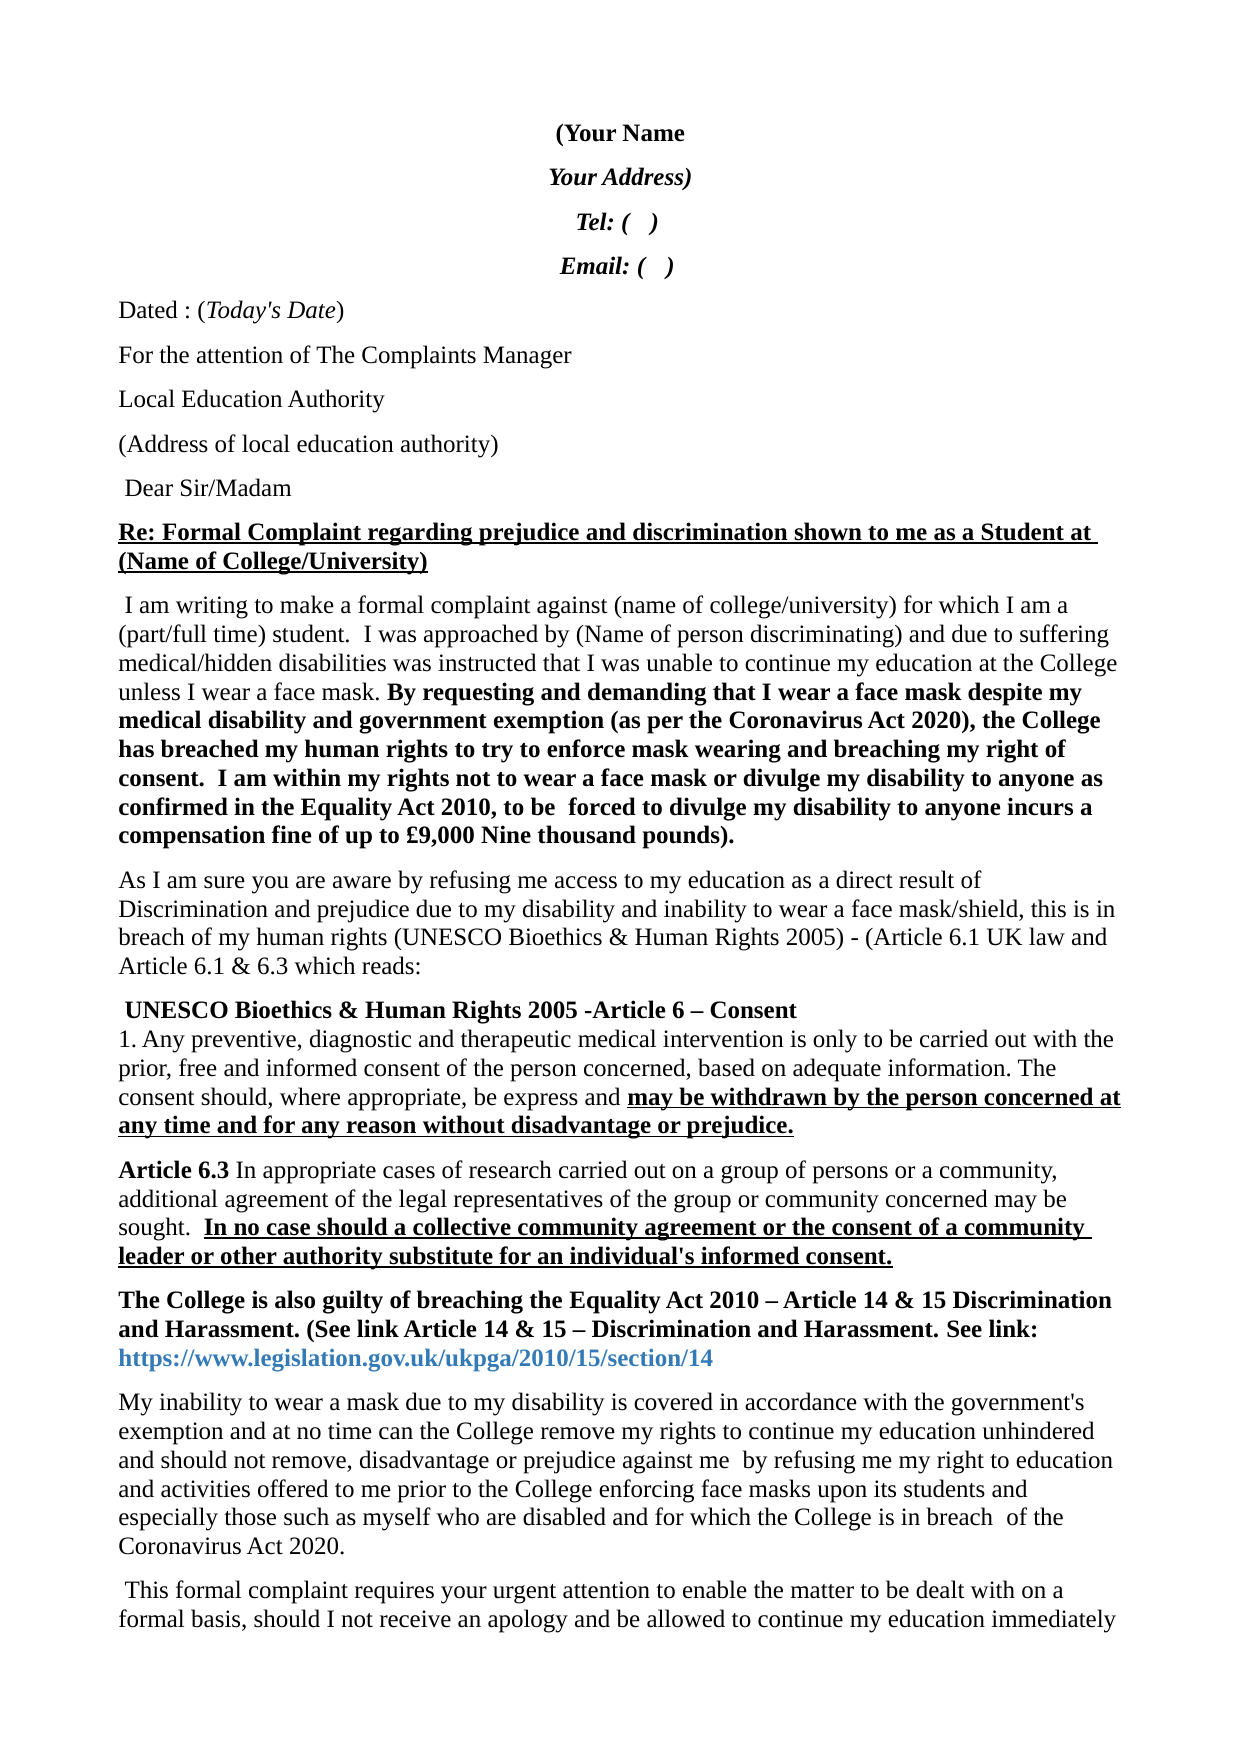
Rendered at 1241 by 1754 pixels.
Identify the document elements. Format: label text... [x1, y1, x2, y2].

text Dated : (Today's Date) [118, 296, 1122, 324]
text Email: ( ) [118, 251, 1122, 280]
text For the attention of The Complaints Manager [118, 340, 1122, 369]
text My inability to wear a mask due to my disability is covered in accordance with the government's exemption and at no time can the College remove my rights to continue my education unhindered and should not remove, disadvantage or prejudice against me by refusing me my right to education and activities offered to me prior to the College enforcing face masks upon its students and especially those such as myself who are disabled and for which the College is in breach of the Coronavirus Act 2020. [118, 1387, 1122, 1560]
text Re: Formal Complaint regarding prejudice and discrimination shown to me as a Student at (Name of College/University) [118, 517, 1122, 575]
text (Address of local education authority) [118, 429, 1122, 457]
text Your Address) [118, 162, 1122, 191]
text This formal complaint requires your urgent attention to enable the matter to be dealt with on a formal basis, should I not receive an apology and be allowed to continue my education immediately [118, 1576, 1122, 1633]
text Article 6.3 In appropriate cases of research carried out on a group of persons or a community, additional agreement of the legal representatives of the group or community concerned may be sought. In no case should a collective community agreement or the consent of a community leader or other authority substitute for an individual's informed consent. [118, 1155, 1122, 1270]
text Dear Sir/Madam [118, 473, 1122, 502]
text As I am sure you are aware by refusing me access to my education as a direct result of Discrimination and prejudice due to my disability and inability to wear a face mask/shield, this is in breach of my human rights (UNESCO Bioethics & Human Rights 2005) - (Article 6.1 UK law and Article 6.1 & 6.3 which reads: [118, 865, 1122, 980]
text The College is also guilty of breaching the Equality Act 2010 – Article 14 & 15 Discrimination and Harassment. (See link Article 14 & 15 – Discrimination and Harassment. See link: https://www.legislation.gov.uk/ukpga/2010/15/section/14 [118, 1286, 1122, 1372]
text Local Education Authority [118, 384, 1122, 413]
text Tel: ( ) [118, 207, 1122, 236]
text I am writing to make a formal complaint against (name of college/university) for which I am a (part/full time) student. I was approached by (Name of person discriminating) and due to suffering medical/hidden disabilities was instructed that I was unable to continue my education at the College unless I wear a face mask. By requesting and demanding that I wear a face mask despite my medical disability and government exemption (as per the Coronavirus Act 2020), the College has breached my human rights to try to enforce mask wearing and breaching my right of consent. I am within my rights not to wear a face mask or divulge my disability to anyone as confirmed in the Equality Act 2010, to be forced to divulge my disability to anyone incurs a compensation fine of up to £9,000 Nine thousand pounds). [118, 591, 1122, 849]
text UNESCO Bioethics & Human Rights 2005 -Article 6 – Consent 1. Any preventive, diagnostic and therapeutic medical intervention is only to be carried out with the prior, free and informed consent of the person concerned, based on adequate information. The consent should, where appropriate, be express and may be withdrawn by the person concerned at any time and for any reason without disadvantage or prejudice. [118, 996, 1122, 1139]
text (Your Name [118, 118, 1122, 147]
